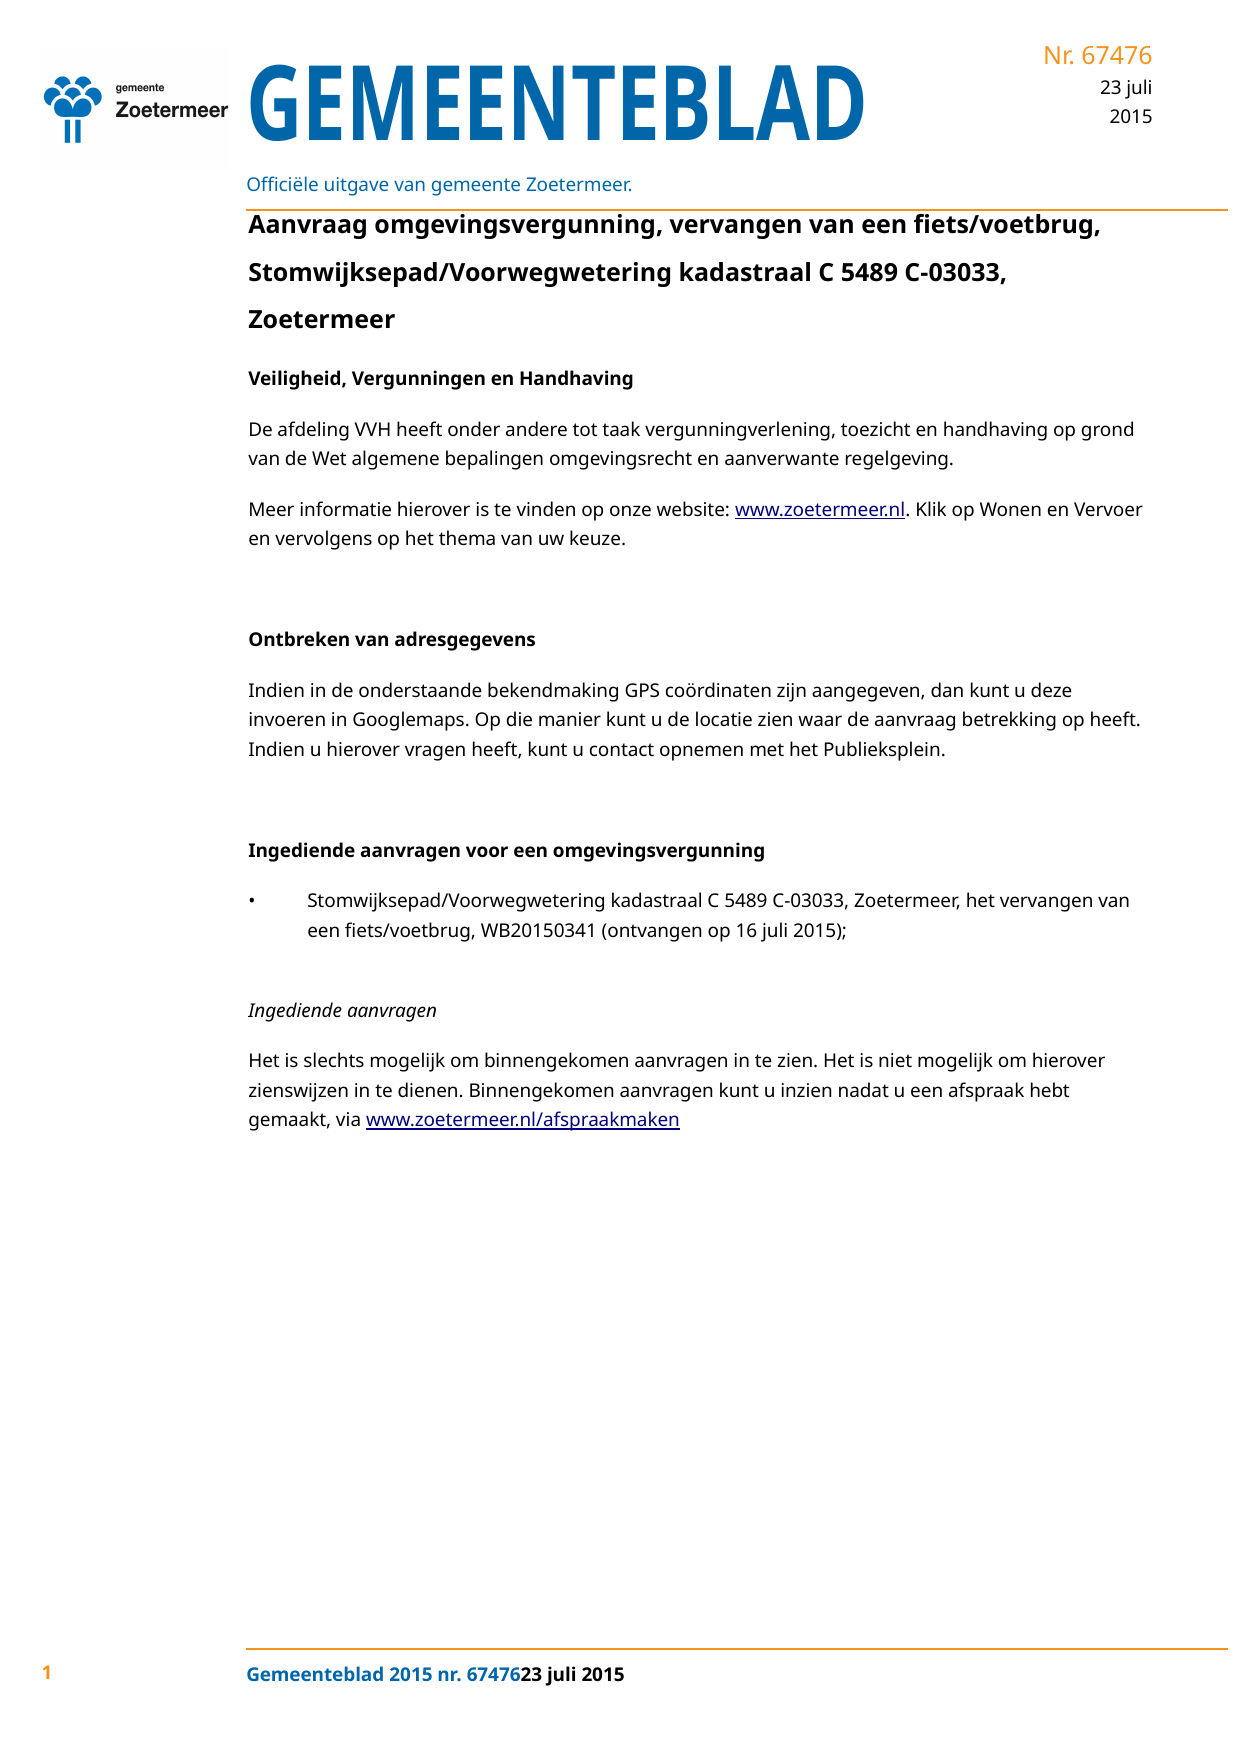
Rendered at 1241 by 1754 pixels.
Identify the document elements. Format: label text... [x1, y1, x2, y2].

text Indien in de onderstaande bekendmaking GPS coördinaten zijn aangegeven, dan kunt u deze invoeren in Googlemaps. Op die manier kunt u de locatie zien waar de aanvraag betrekking op heeft. Indien u hierover vragen heeft, kunt u contact opnemen met het Publieksplein. [248, 677, 1152, 762]
text Aanvraag omgevingsvergunning, vervangen van een fiets/voetbrug, Stomwijksepad/Voorwegwetering kadastraal C 5489 C-03033, Zoetermeer [248, 211, 1152, 336]
list Stomwijksepad/Voorwegwetering kadastraal C 5489 C-03033, Zoetermeer, het vervangen van een fiets/voetbrug, WB20150341 (ontvangen op 16 juli 2015); [248, 887, 1152, 942]
text Het is slechts mogelijk om binnengekomen aanvragen in te zien. Het is niet mogelijk om hierover zienswijzen in te dienen. Binnengekomen aanvragen kunt u inzien nadat u een afspraak hebt gemaakt, via www.zoetermeer.nl/afspraakmaken [248, 1047, 1152, 1132]
text Ingediende aanvragen [248, 997, 1152, 1022]
text Ontbreken van adresgegevens [248, 626, 1152, 652]
picture [41, 47, 231, 172]
text Meer informatie hierover is te vinden op onze website: www.zoetermeer.nl. Klik op Wonen en Vervoer en vervolgens op het thema van uw keuze. [248, 496, 1152, 551]
text Ingediende aanvragen voor een omgevingsvergunning [248, 837, 1152, 862]
text De afdeling VVH heeft onder andere tot taak vergunningverlening, toezicht en handhaving op grond van de Wet algemene bepalingen omgevingsrecht en aanverwante regelgeving. [248, 416, 1152, 471]
text Veiligheid, Vergunningen en Handhaving [248, 366, 1152, 391]
